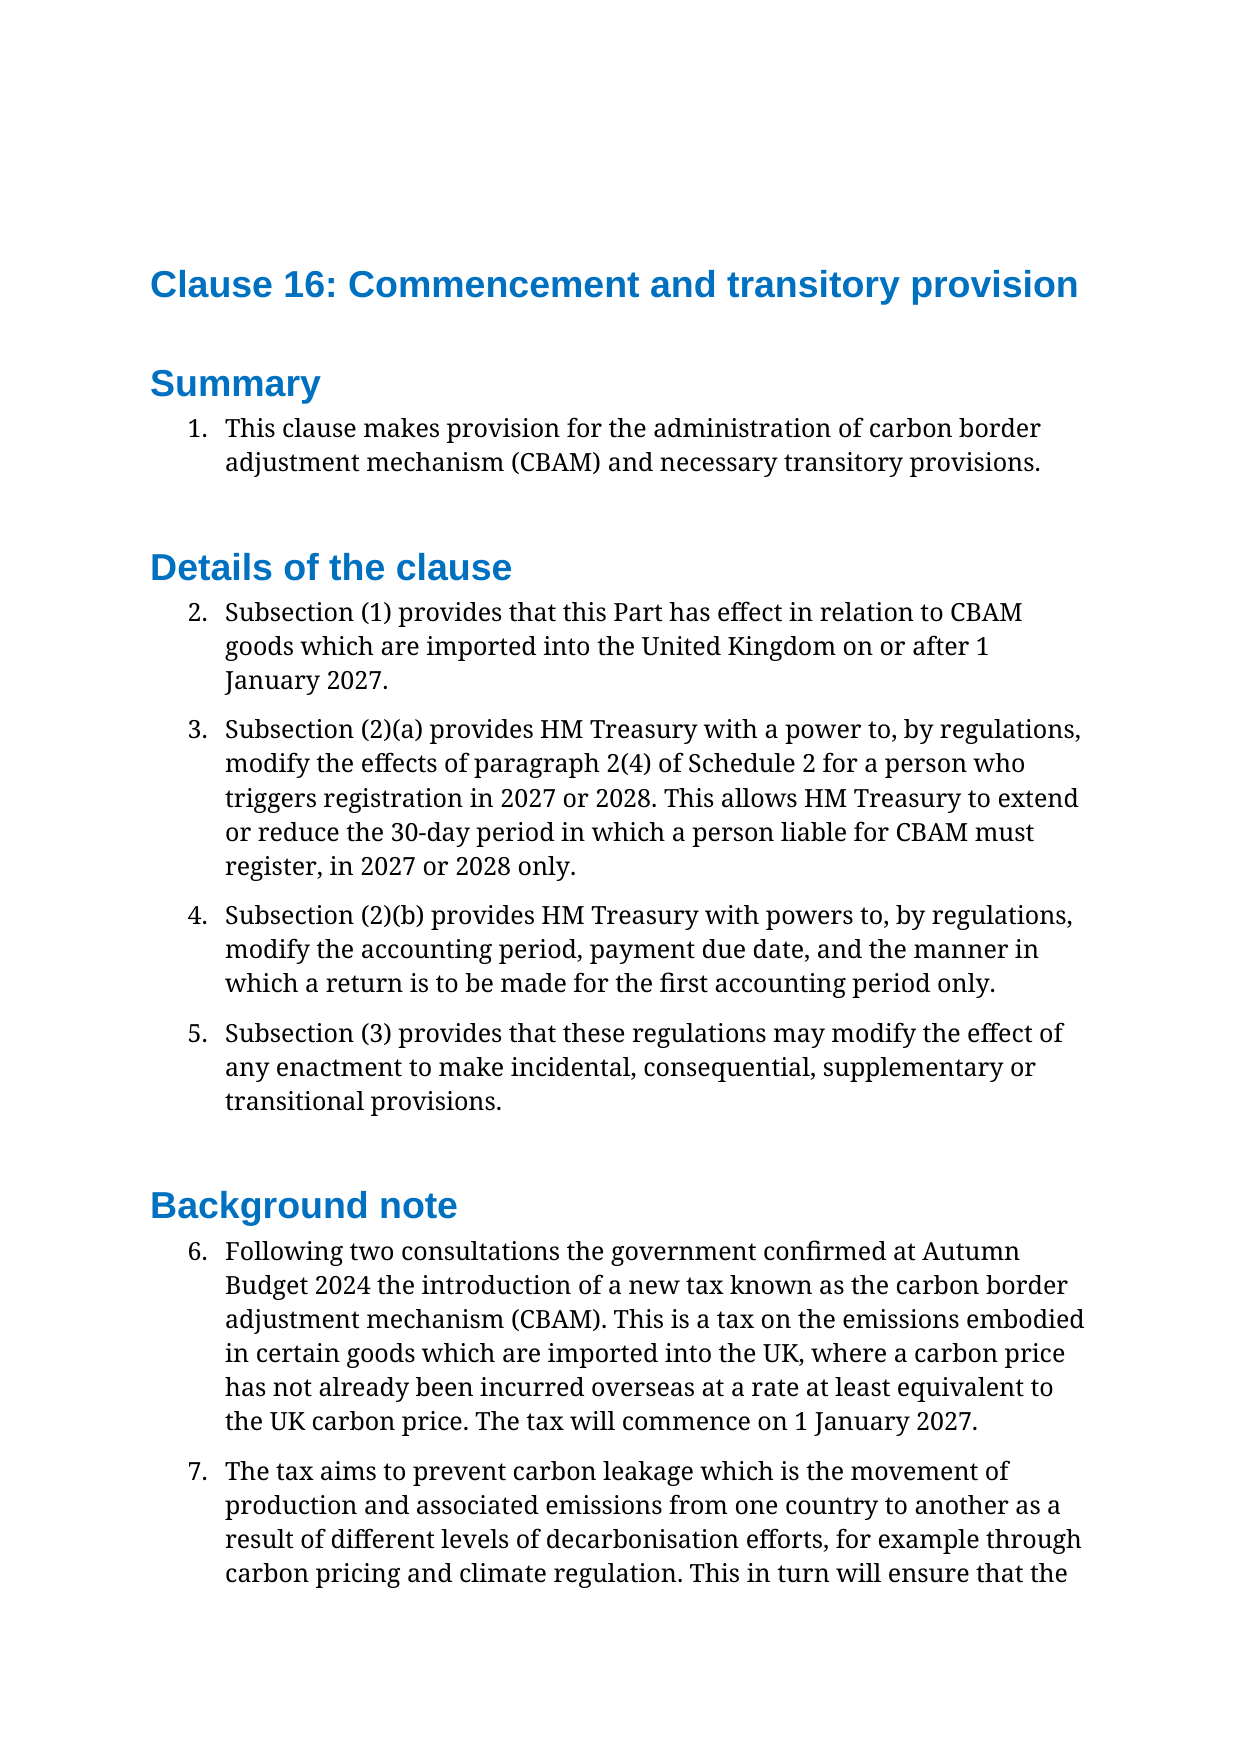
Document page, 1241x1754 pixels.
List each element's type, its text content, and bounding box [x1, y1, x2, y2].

list Following two consultations the government confirmed at Autumn Budget 2024 the introduction of a new tax known as the carbon border adjustment mechanism (CBAM). This is a tax on the emissions embodied in certain goods which are imported into the UK, where a carbon price has not already been incurred overseas at a rate at least equivalent to the UK carbon price. The tax will commence on 1 January 2027. [187, 1233, 1090, 1438]
list This clause makes provision for the administration of carbon border adjustment mechanism (CBAM) and necessary transitory provisions. [187, 411, 1090, 479]
list Subsection (2)(a) provides HM Treasury with a power to, by regulations, modify the effects of paragraph 2(4) of Schedule 2 for a person who triggers registration in 2027 or 2028. This allows HM Treasury to extend or reduce the 30-day period in which a person liable for CBAM must register, in 2027 or 2028 only. [187, 712, 1090, 882]
list Subsection (3) provides that these regulations may modify the effect of any enactment to make incidental, consequential, supplementary or transitional provisions. [187, 1016, 1090, 1118]
list Subsection (2)(b) provides HM Treasury with powers to, by regulations, modify the accounting period, payment due date, and the manner in which a return is to be made for the first accounting period only. [187, 898, 1090, 1000]
subtitle Clause 16: Commencement and transitory provision [150, 262, 1090, 305]
subtitle Background note [150, 1184, 1090, 1227]
subtitle Details of the clause [150, 545, 1090, 588]
subtitle Summary [150, 361, 1090, 404]
list Subsection (1) provides that this Part has effect in relation to CBAM goods which are imported into the United Kingdom on or after 1 January 2027. [187, 594, 1090, 696]
list The tax aims to prevent carbon leakage which is the movement of production and associated emissions from one country to another as a result of different levels of decarbonisation efforts, for example through carbon pricing and climate regulation. This in turn will ensure that the [187, 1453, 1090, 1589]
